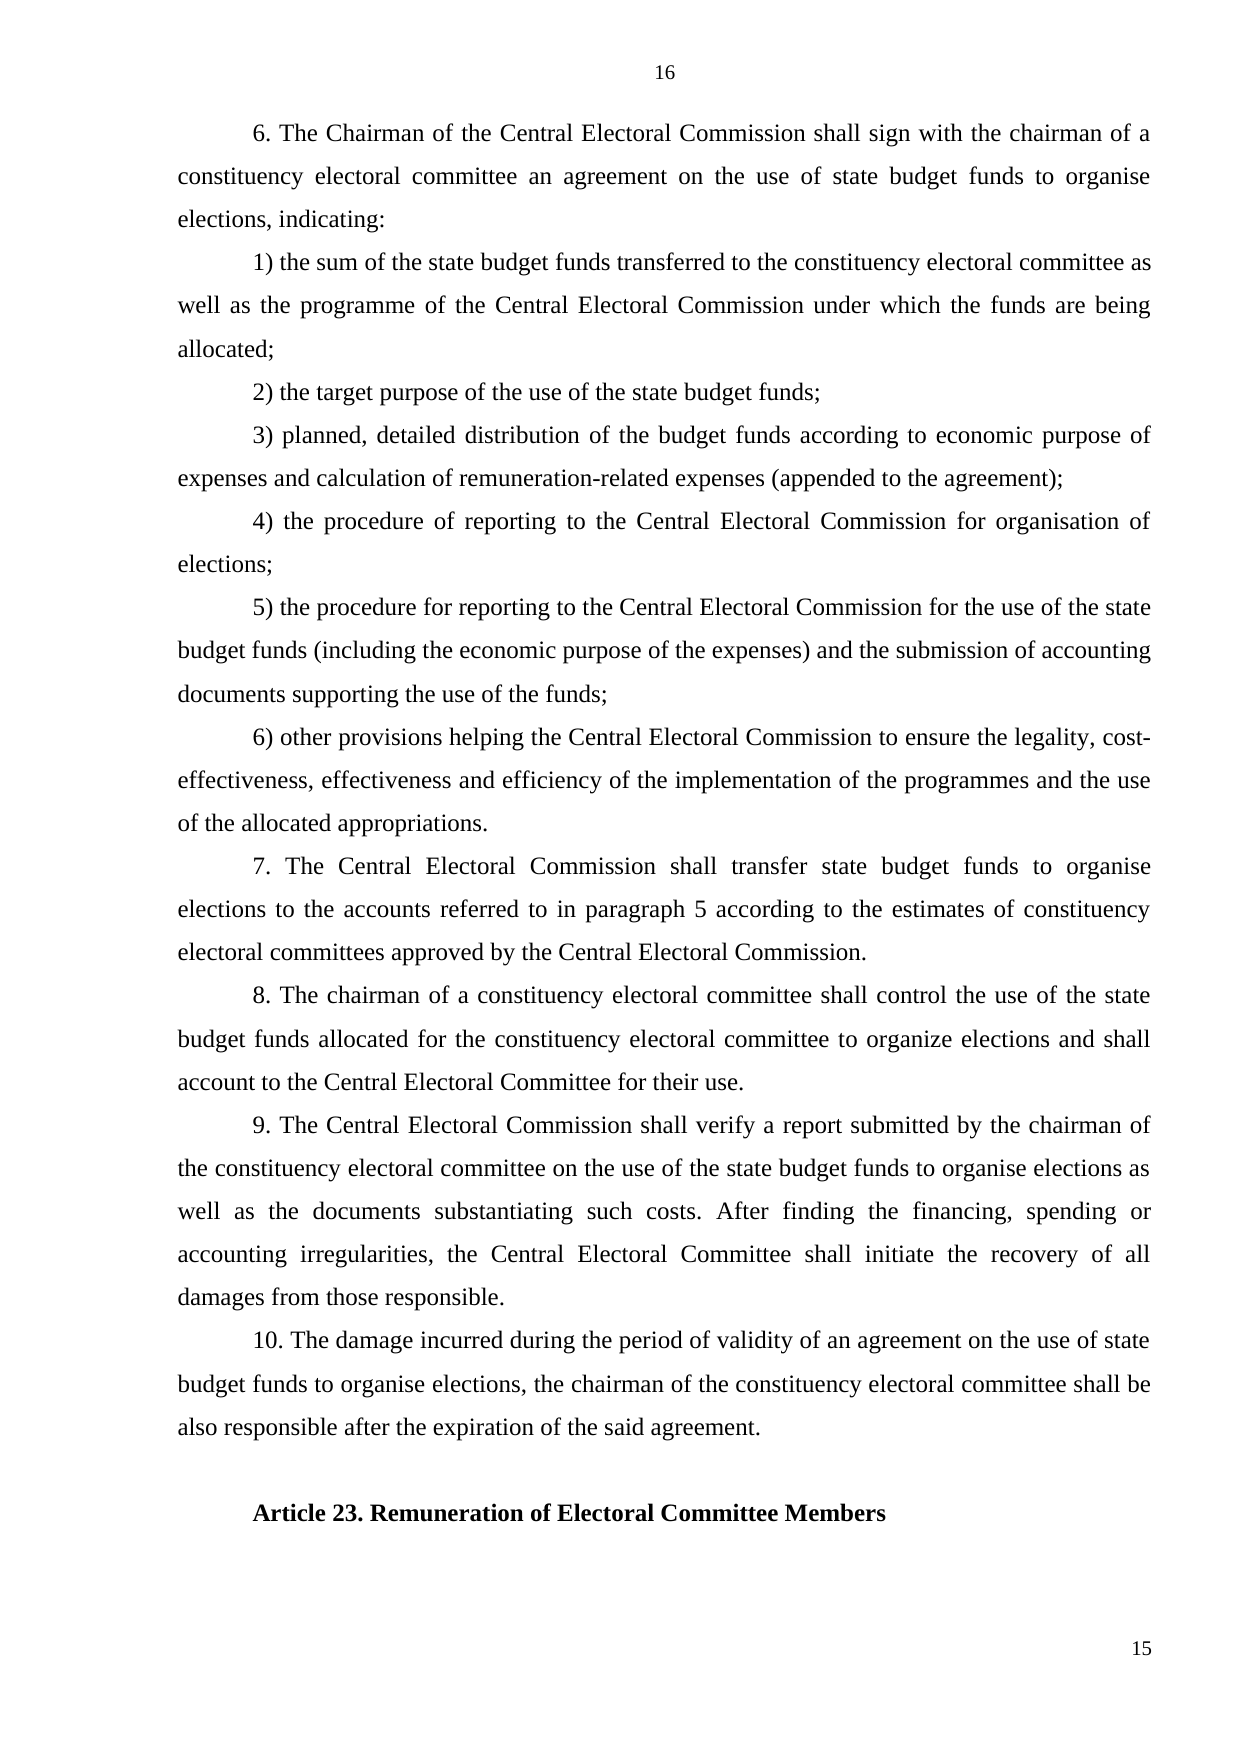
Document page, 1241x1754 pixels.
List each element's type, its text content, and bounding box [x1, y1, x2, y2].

text 4) the procedure of reporting to the Central Electoral Commission for organisation of elections; [177, 506, 1152, 578]
text 3) planned, detailed distribution of the budget funds according to economic purpose of expenses and calculation of remuneration-related expenses (appended to the agreement); [177, 420, 1152, 492]
text 8. The chairman of a constituency electoral committee shall control the use of the state budget funds allocated for the constituency electoral committee to organize elections and shall account to the Central Electoral Committee for their use. [177, 981, 1152, 1096]
text 1) the sum of the state budget funds transferred to the constituency electoral committee as well as the programme of the Central Electoral Commission under which the funds are being allocated; [177, 247, 1152, 362]
text 6) other provisions helping the Central Electoral Commission to ensure the legality, cost-effectiveness, effectiveness and efficiency of the implementation of the programmes and the use of the allocated appropriations. [177, 722, 1152, 837]
text Article 23. Remuneration of Electoral Committee Members [177, 1498, 1152, 1527]
text 9. The Central Electoral Commission shall verify a report submitted by the chairman of the constituency electoral committee on the use of the state budget funds to organise elections as well as the documents substantiating such costs. After finding the financing, spending or accounting irregularities, the Central Electoral Committee shall initiate the recovery of all damages from those responsible. [177, 1110, 1152, 1311]
text 5) the procedure for reporting to the Central Electoral Commission for the use of the state budget funds (including the economic purpose of the expenses) and the submission of accounting documents supporting the use of the funds; [177, 592, 1152, 707]
text 6. The Chairman of the Central Electoral Commission shall sign with the chairman of a constituency electoral committee an agreement on the use of state budget funds to organise elections, indicating: [177, 118, 1152, 233]
text 10. The damage incurred during the period of validity of an agreement on the use of state budget funds to organise elections, the chairman of the constituency electoral committee shall be also responsible after the expiration of the said agreement. [177, 1326, 1152, 1441]
text 2) the target purpose of the use of the state budget funds; [177, 377, 1152, 406]
text 7. The Central Electoral Commission shall transfer state budget funds to organise elections to the accounts referred to in paragraph 5 according to the estimates of constituency electoral committees approved by the Central Electoral Commission. [177, 851, 1152, 966]
